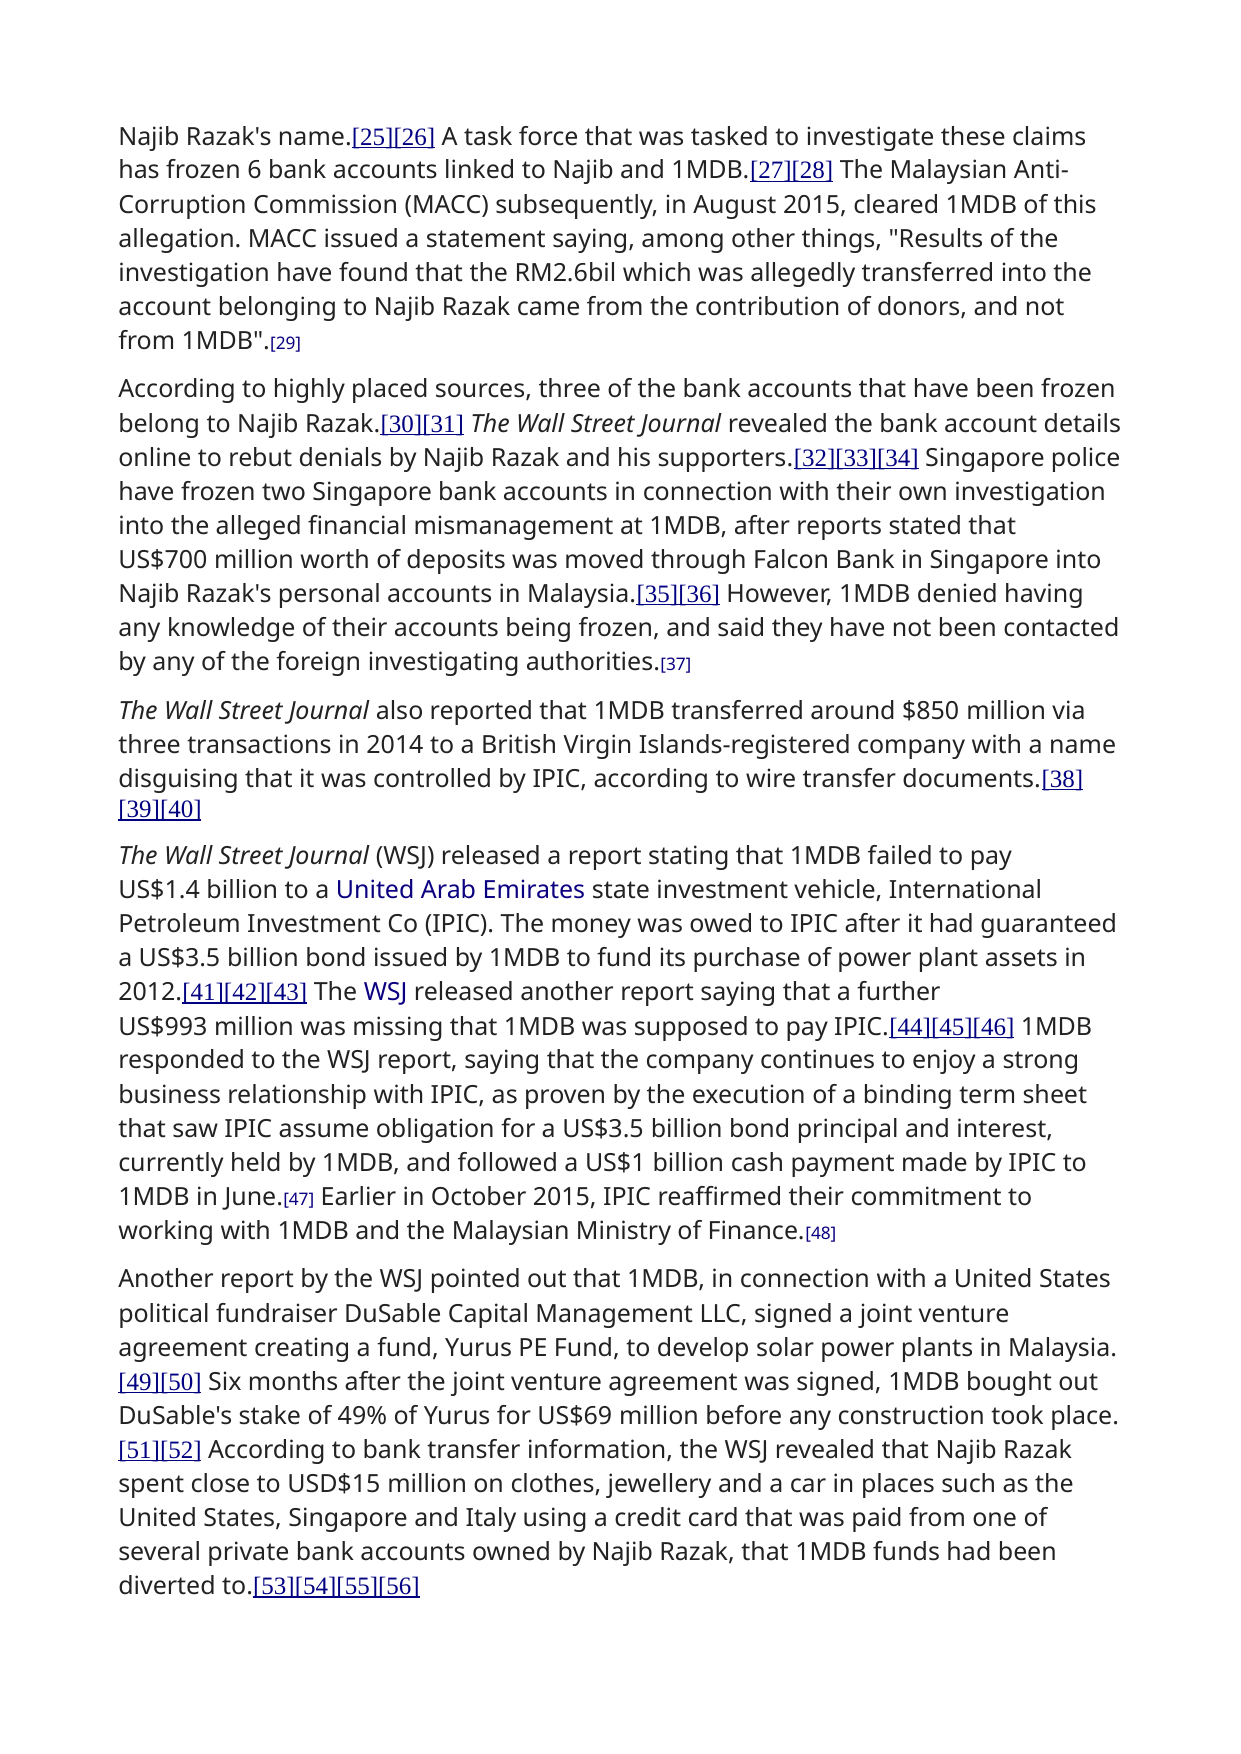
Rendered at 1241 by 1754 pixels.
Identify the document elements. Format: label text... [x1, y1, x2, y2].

text Another report by the WSJ pointed out that 1MDB, in connection with a United States political fundraiser DuSable Capital Management LLC, signed a joint venture agreement creating a fund, Yurus PE Fund, to develop solar power plants in Malaysia.[49][50] Six months after the joint venture agreement was signed, 1MDB bought out DuSable's stake of 49% of Yurus for US$69 million before any construction took place.[51][52] According to bank transfer information, the WSJ revealed that Najib Razak spent close to USD$15 million on clothes, jewellery and a car in places such as the United States, Singapore and Italy using a credit card that was paid from one of several private bank accounts owned by Najib Razak, that 1MDB funds had been diverted to.[53][54][55][56] [118, 1261, 1122, 1602]
text Najib Razak's name.[25][26] A task force that was tasked to investigate these claims has frozen 6 bank accounts linked to Najib and 1MDB.[27][28] The Malaysian Anti-Corruption Commission (MACC) subsequently, in August 2015, cleared 1MDB of this allegation. MACC issued a statement saying, among other things, "Results of the investigation have found that the RM2.6bil which was allegedly transferred into the account belonging to Najib Razak came from the contribution of donors, and not from 1MDB".[29] [118, 118, 1122, 357]
text The Wall Street Journal (WSJ) released a report stating that 1MDB failed to pay US$1.4 billion to a United Arab Emirates state investment vehicle, International Petroleum Investment Co (IPIC). The money was owed to IPIC after it had guaranteed a US$3.5 billion bond issued by 1MDB to fund its purchase of power plant assets in 2012.[41][42][43] The WSJ released another report saying that a further US$993 million was missing that 1MDB was supposed to pay IPIC.[44][45][46] 1MDB responded to the WSJ report, saying that the company continues to enjoy a strong business relationship with IPIC, as proven by the execution of a binding term sheet that saw IPIC assume obligation for a US$3.5 billion bond principal and interest, currently held by 1MDB, and followed a US$1 billion cash payment made by IPIC to 1MDB in June.[47] Earlier in October 2015, IPIC reaffirmed their commitment to working with 1MDB and the Malaysian Ministry of Finance.[48] [118, 838, 1122, 1247]
text According to highly placed sources, three of the bank accounts that have been frozen belong to Najib Razak.[30][31] The Wall Street Journal revealed the bank account details online to rebut denials by Najib Razak and his supporters.[32][33][34] Singapore police have frozen two Singapore bank accounts in connection with their own investigation into the alleged financial mismanagement at 1MDB, after reports stated that US$700 million worth of deposits was moved through Falcon Bank in Singapore into Najib Razak's personal accounts in Malaysia.[35][36] However, 1MDB denied having any knowledge of their accounts being frozen, and said they have not been contacted by any of the foreign investigating authorities.[37] [118, 371, 1122, 678]
text The Wall Street Journal also reported that 1MDB transferred around $850 million via three transactions in 2014 to a British Virgin Islands-registered company with a name disguising that it was controlled by IPIC, according to wire transfer documents.[38][39][40] [118, 692, 1122, 823]
